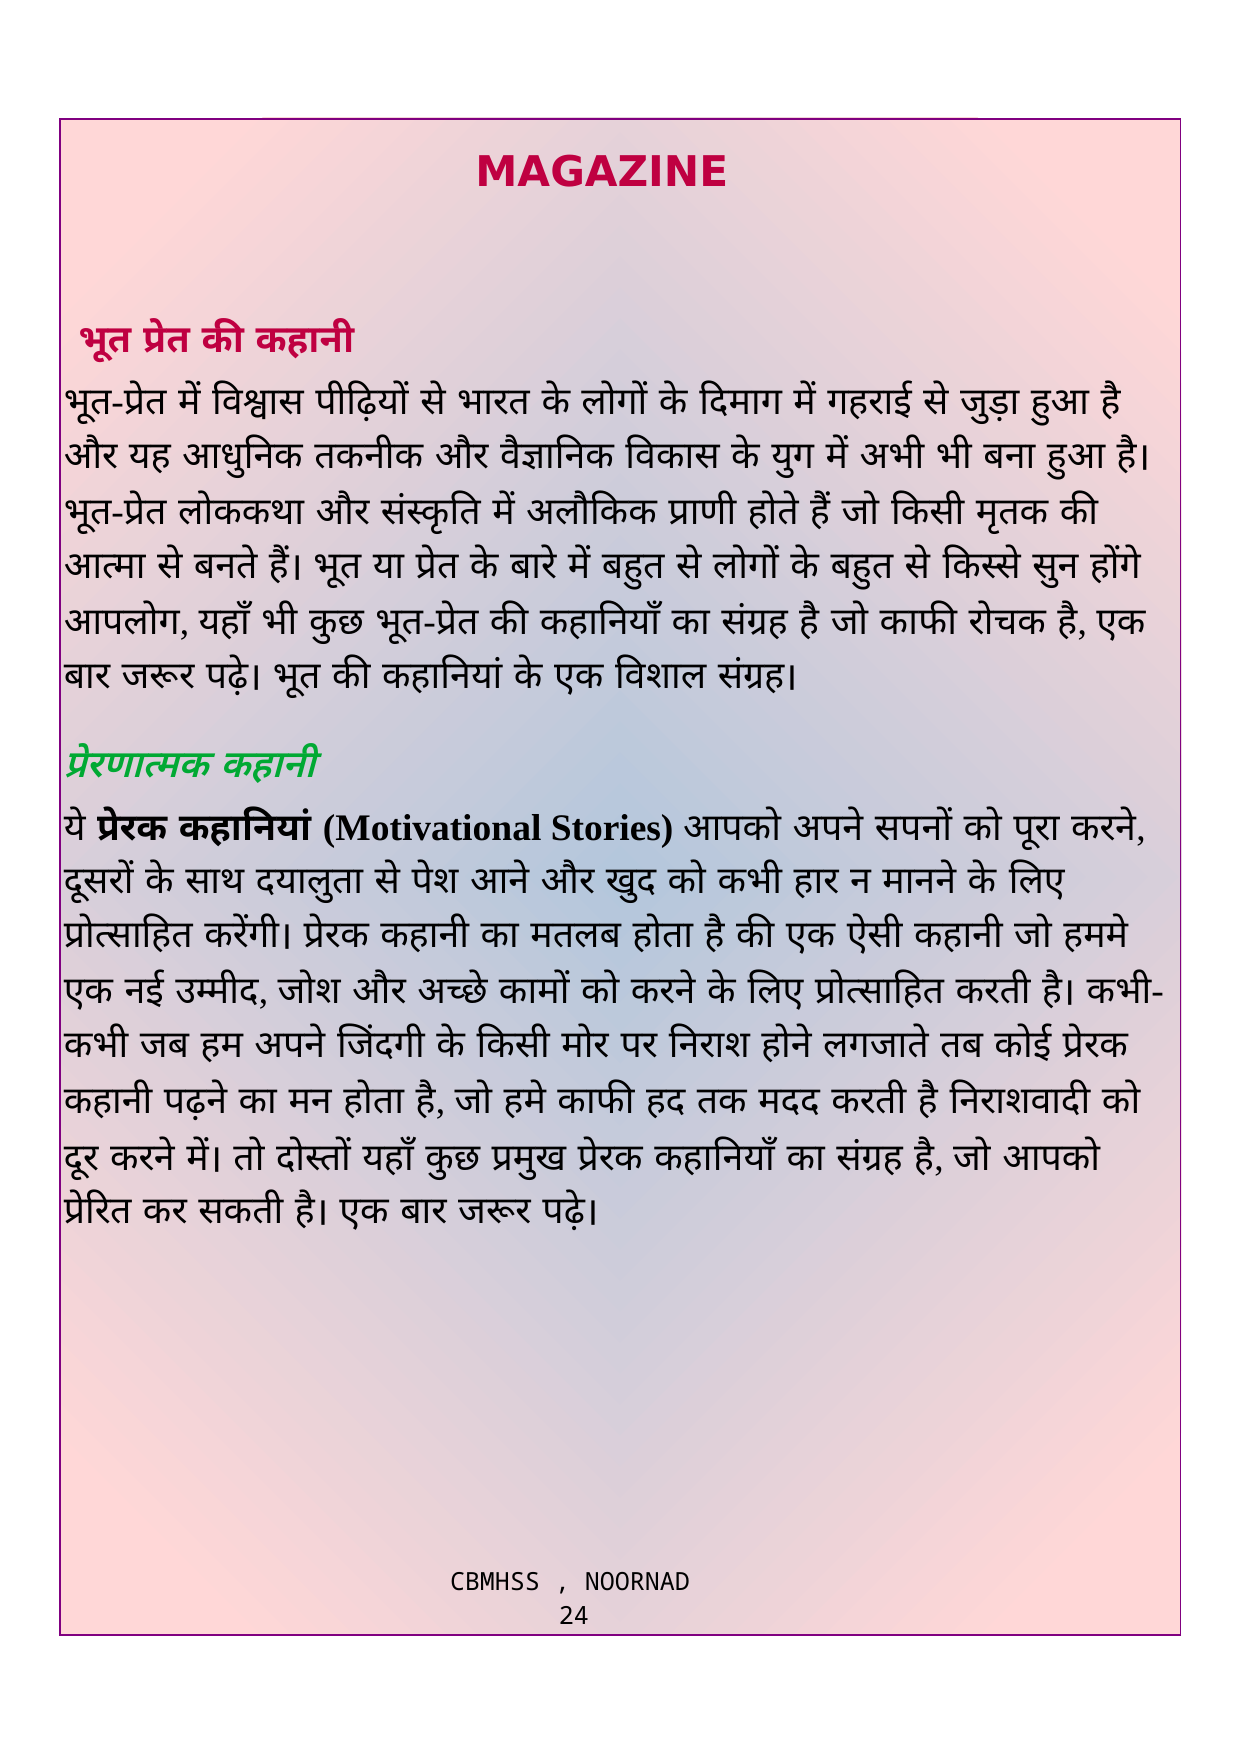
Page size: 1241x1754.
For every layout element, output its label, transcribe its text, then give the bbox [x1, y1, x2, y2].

text भूत-प्रेत में विश्वास पीढ़ियों से भारत के लोगों के दिमाग में गहराई से जुड़ा हुआ है और यह आधुनिक तकनीक और वैज्ञानिक विकास के युग में अभी भी बना हुआ है। भूत-प्रेत लोककथा और संस्कृति में अलौकिक प्राणी होते हैं जो किसी मृतक की आत्मा से बनते हैं। भूत या प्रेत के बारे में बहुत से लोगों के बहुत से किस्से सुन होंगे आपलोग, यहाँ भी कुछ भूत-प्रेत की कहानियाँ का संग्रह है जो काफी रोचक है, एक बार जरूर पढ़े। भूत की कहानियां के एक विशाल संग्रह। [63, 379, 1177, 703]
subtitle प्रेरणात्मक कहानी [63, 745, 1177, 792]
text ये प्रेरक कहानियां (Motivational Stories) आपको अपने सपनों को पूरा करने, दूसरों के साथ दयालुता से पेश आने और खुद को कभी हार न मानने के लिए प्रोत्साहित करेंगी। प्रेरक कहानी का मतलब होता है की एक ऐसी कहानी जो हममे एक नई उम्मीद, जोश और अच्छे कामों को करने के लिए प्रोत्साहित करती है। कभी-कभी जब हम अपने जिंदगी के किसी मोर पर निराश होने लगजाते तब कोई प्रेरक कहानी पढ़ने का मन होता है, जो हमे काफी हद तक मदद करती है निराशवादी को दूर करने में। तो दोस्तों यहाँ कुछ प्रमुख प्रेरक कहानियाँ का संग्रह है, जो आपको प्रेरित कर सकती है। एक बार जरूर पढ़े। [63, 805, 1177, 1238]
subtitle भूत प्रेत की कहानी [63, 313, 1177, 367]
